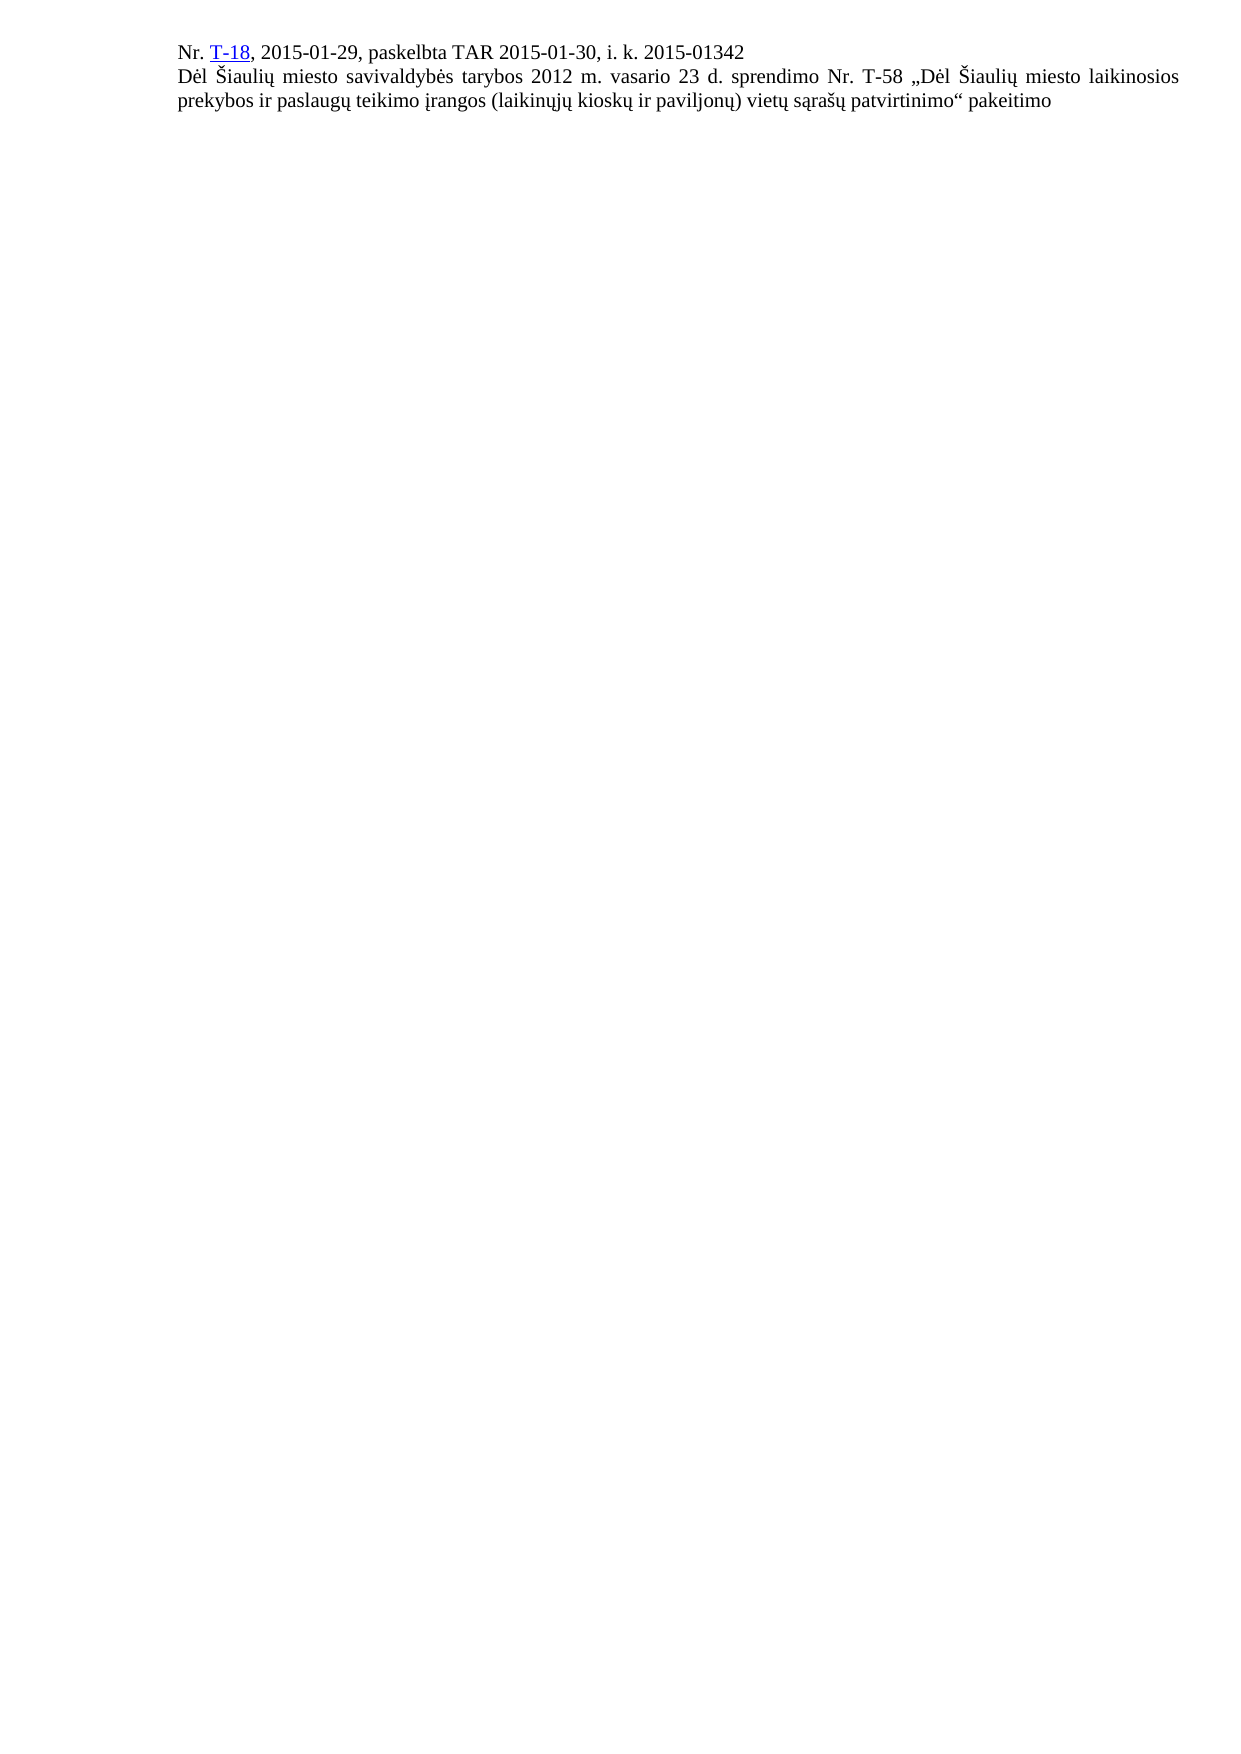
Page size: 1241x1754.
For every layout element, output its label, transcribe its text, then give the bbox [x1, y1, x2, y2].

text Dėl Šiaulių miesto savivaldybės tarybos 2012 m. vasario 23 d. sprendimo Nr. T-58 „Dėl Šiaulių miesto laikinosios prekybos ir paslaugų teikimo įrangos (laikinųjų kioskų ir paviljonų) vietų sąrašų patvirtinimo“ pakeitimo [177, 64, 1181, 112]
text Nr. T-18, 2015-01-29, paskelbta TAR 2015-01-30, i. k. 2015-01342 [177, 40, 1181, 64]
